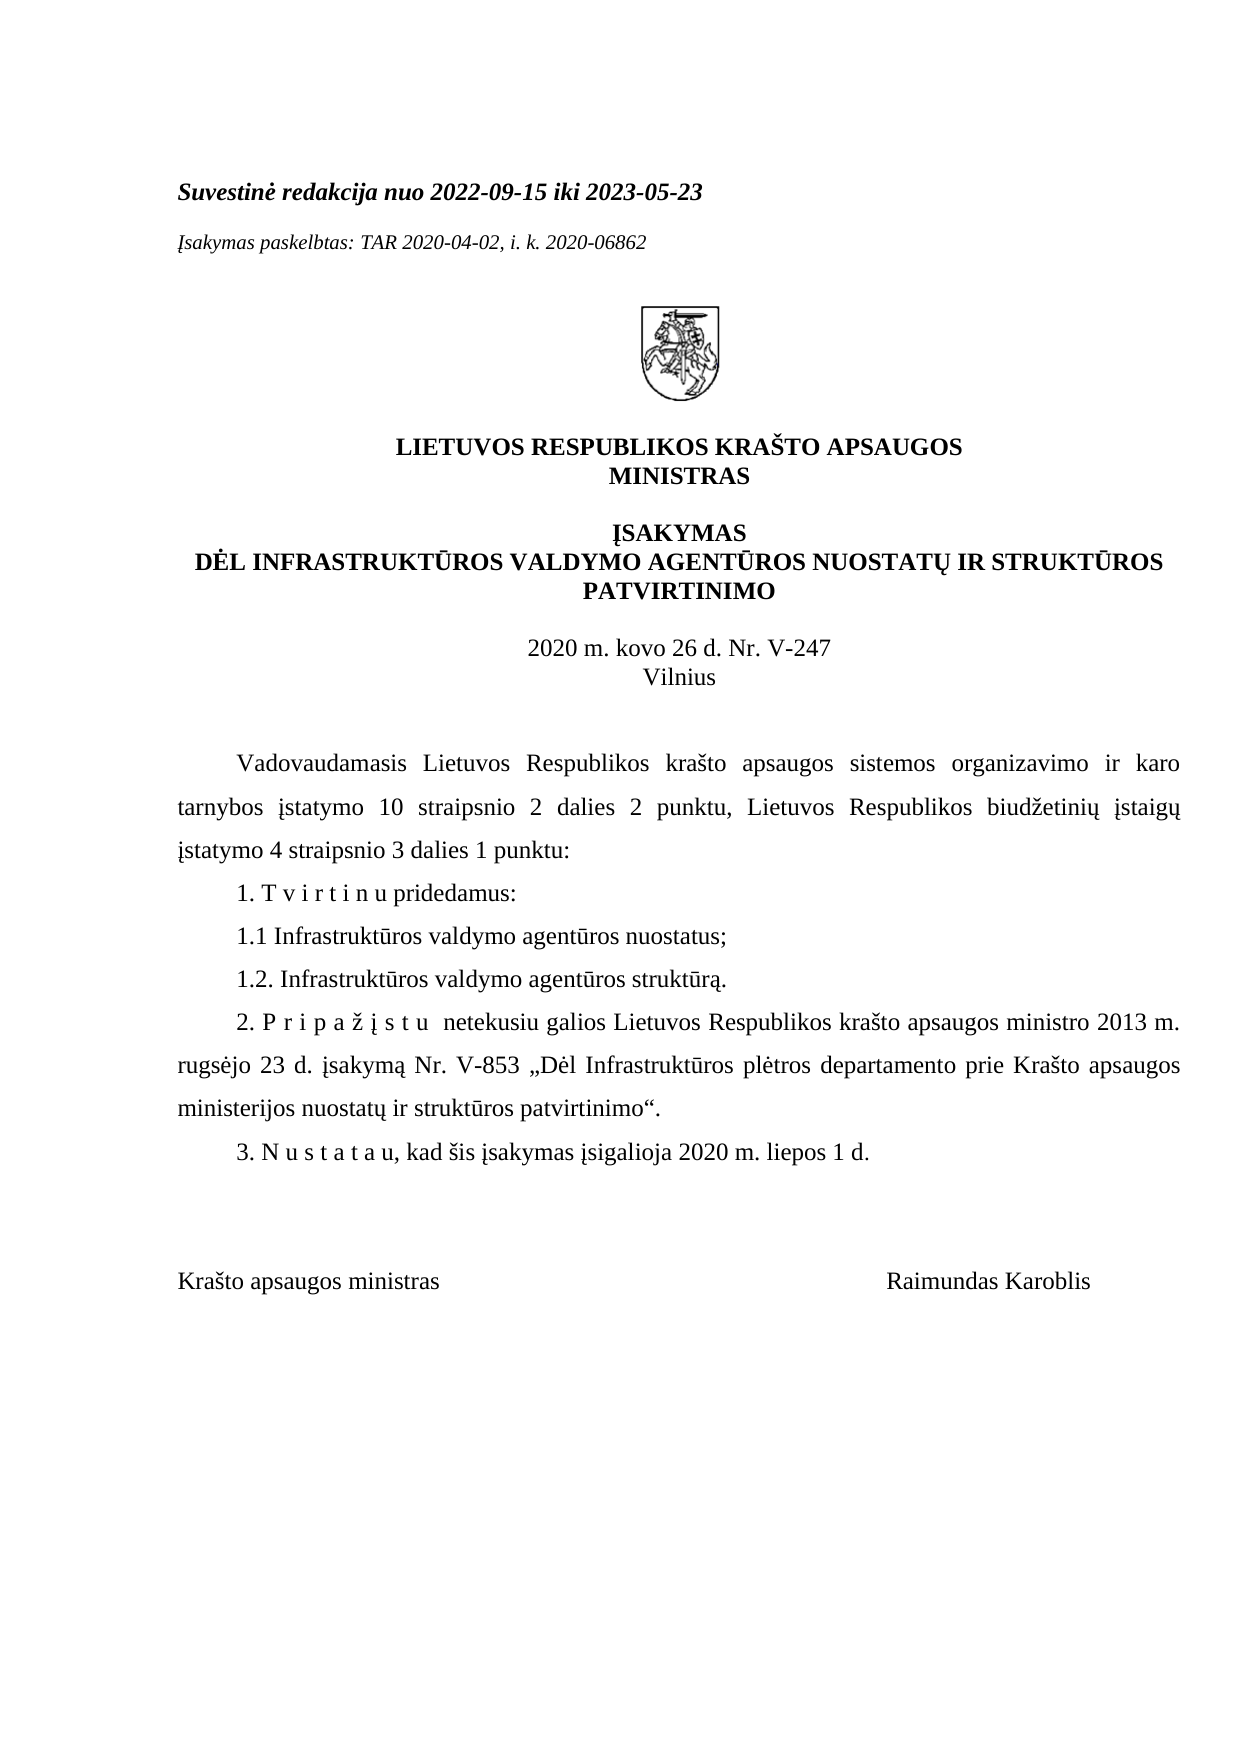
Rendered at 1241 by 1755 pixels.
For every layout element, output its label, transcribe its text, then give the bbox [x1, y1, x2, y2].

text 2020 m. kovo 26 d. Nr. V-247 [177, 633, 1181, 662]
text Įsakymas paskelbtas: TAR 2020-04-02, i. k. 2020-06862 [177, 230, 1181, 254]
text Krašto apsaugos ministras Raimundas Karoblis [177, 1266, 1181, 1295]
text ĮSAKYMAS [177, 518, 1181, 547]
subtitle dėl INFRASTRUKTŪROS VALDYMO AGENTŪROS nuostatų IR STRUKTŪROS patvirtinimo [177, 547, 1181, 605]
text 1.2. Infrastruktūros valdymo agentūros struktūrą. [236, 964, 1181, 993]
text Suvestinė redakcija nuo 2022-09-15 iki 2023-05-23 [177, 177, 1181, 206]
text 1. T v i r t i n u pridedamus: [236, 878, 1181, 907]
text 1.1 Infrastruktūros valdymo agentūros nuostatus; [236, 921, 1181, 950]
text Vadovaudamasis Lietuvos Respublikos krašto apsaugos sistemos organizavimo ir karo tarnybos įstatymo 10 straipsnio 2 dalies 2 punktu, Lietuvos Respublikos biudžetinių įstaigų įstatymo 4 straipsnio 3 dalies 1 punktu: [177, 748, 1181, 863]
text Vilnius [177, 662, 1181, 691]
text 2. P r i p a ž į s t u netekusiu galios Lietuvos Respublikos krašto apsaugos ministro 2013 m. rugsėjo 23 d. įsakymą Nr. V-853 „Dėl Infrastruktūros plėtros departamento prie Krašto apsaugos ministerijos nuostatų ir struktūros patvirtinimo“. [177, 1007, 1181, 1122]
text MINISTRAS [177, 461, 1181, 490]
text LIETUVOS RESPUBLIKOS KRAŠTO APSAUGOS [177, 432, 1181, 461]
text 3. N u s t a t a u, kad šis įsakymas įsigalioja 2020 m. liepos 1 d. [177, 1137, 1181, 1165]
